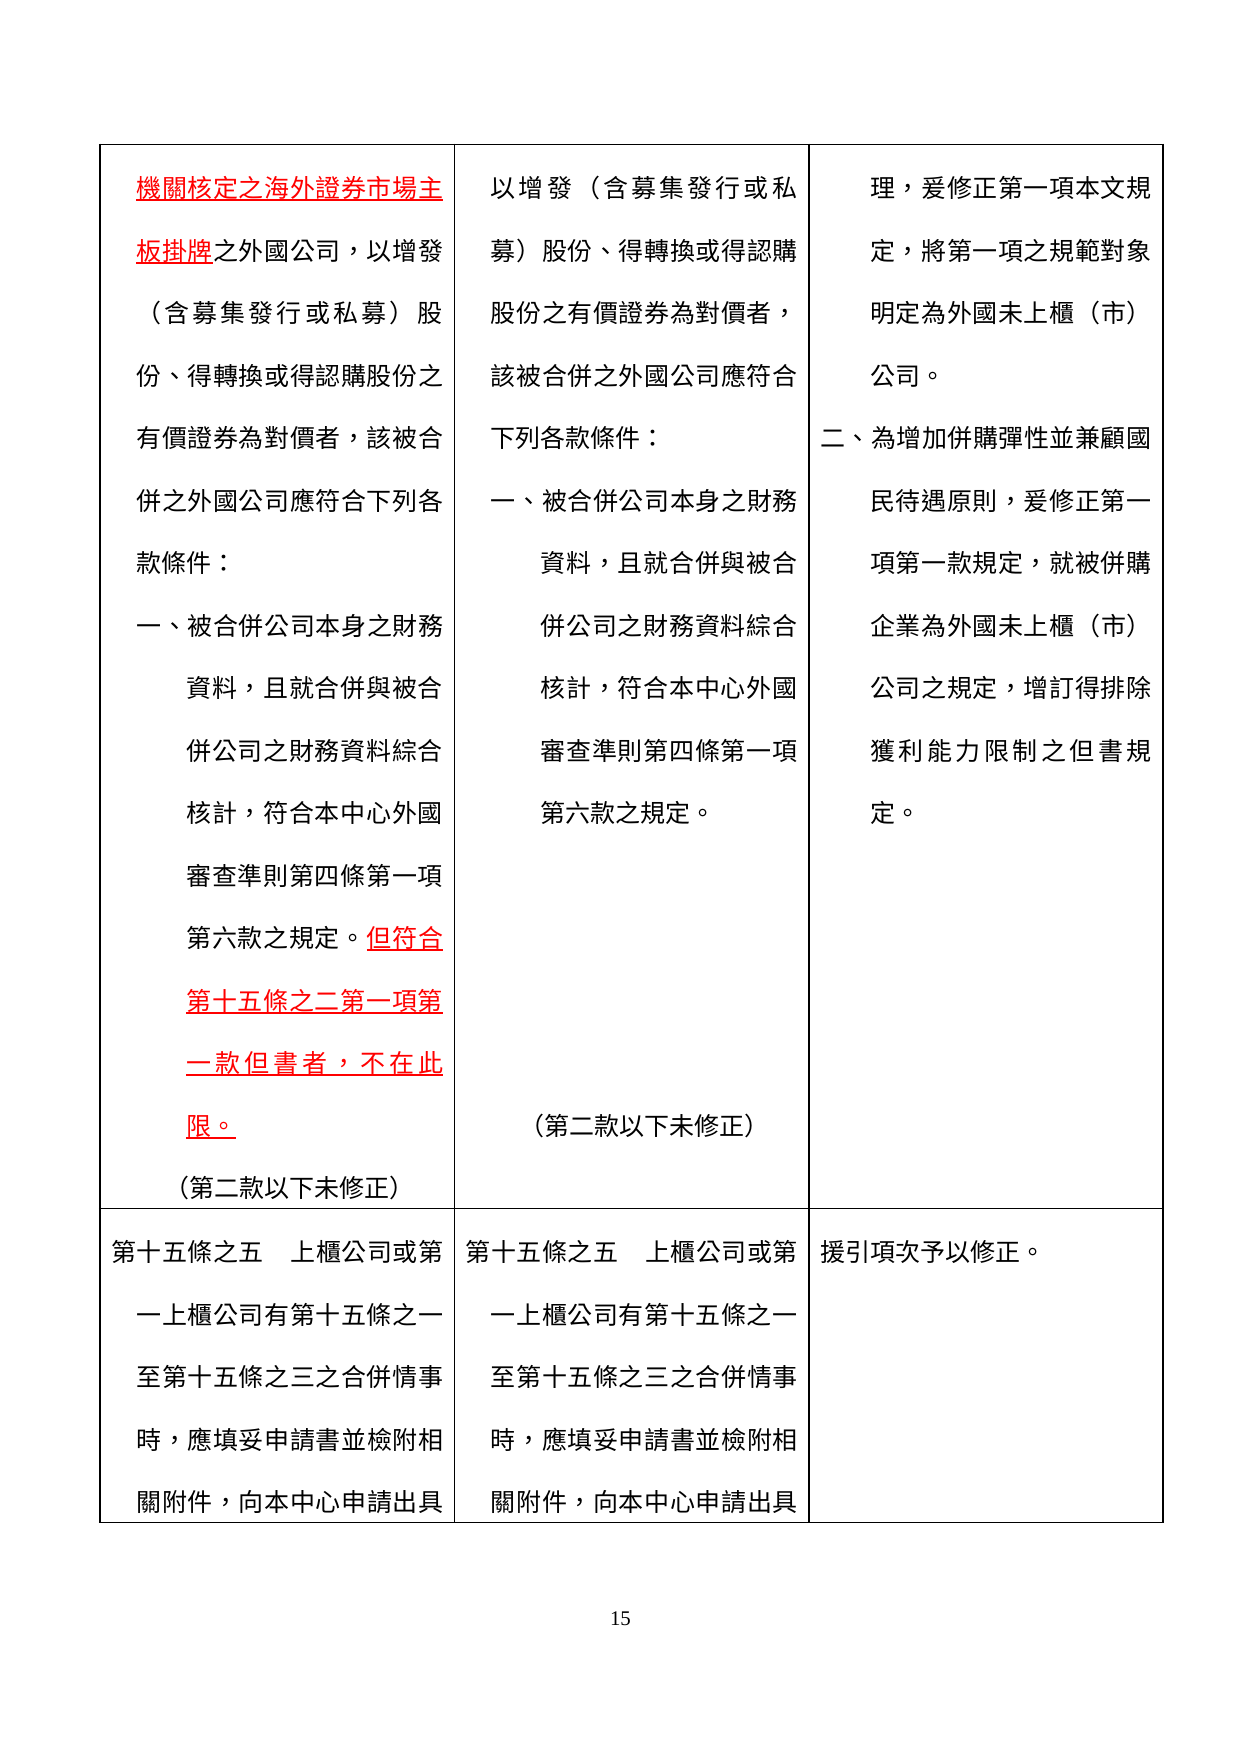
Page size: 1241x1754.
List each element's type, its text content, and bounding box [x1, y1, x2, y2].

table_cell 援引項次予以修正。 [810, 1209, 1162, 1522]
table_cell 第十五條之五 上櫃公司或第一上櫃公司有第十五條之一至第十五條之三之合併情事時，應填妥申請書並檢附相關附件，向本中心申請出具 [101, 1209, 454, 1522]
table_cell 以增發（含募集發行或私募）股份、得轉換或得認購股份之有價證券為對價者，該被合併之外國公司應符合下列各款條件： 一、被合併公司本身之財務資料，且就合併與被合併公司之財務資料綜合核計，符合本中心外國審查準則第四條第一項第六款之規定。 （第二款以下未修正） [455, 145, 808, 1207]
table_cell 理，爰修正第一項本文規定，將第一項之規範對象明定為外國未上櫃（市）公司。 二、為增加併購彈性並兼顧國民待遇原則，爰修正第一項第一款規定，就被併購企業為外國未上櫃（市）公司之規定，增訂得排除獲利能力限制之但書規定。 [810, 145, 1162, 1207]
table_cell 第十五條之五 上櫃公司或第一上櫃公司有第十五條之一至第十五條之三之合併情事時，應填妥申請書並檢附相關附件，向本中心申請出具 [455, 1209, 808, 1522]
table_cell 機關核定之海外證券市場主板掛牌之外國公司，以增發（含募集發行或私募）股份、得轉換或得認購股份之有價證券為對價者，該被合併之外國公司應符合下列各款條件： 一、被合併公司本身之財務資料，且就合併與被合併公司之財務資料綜合核計，符合本中心外國審查準則第四條第一項第六款之規定。但符合第十五條之二第一項第一款但書者，不在此限。 （第二款以下未修正） [101, 145, 454, 1207]
